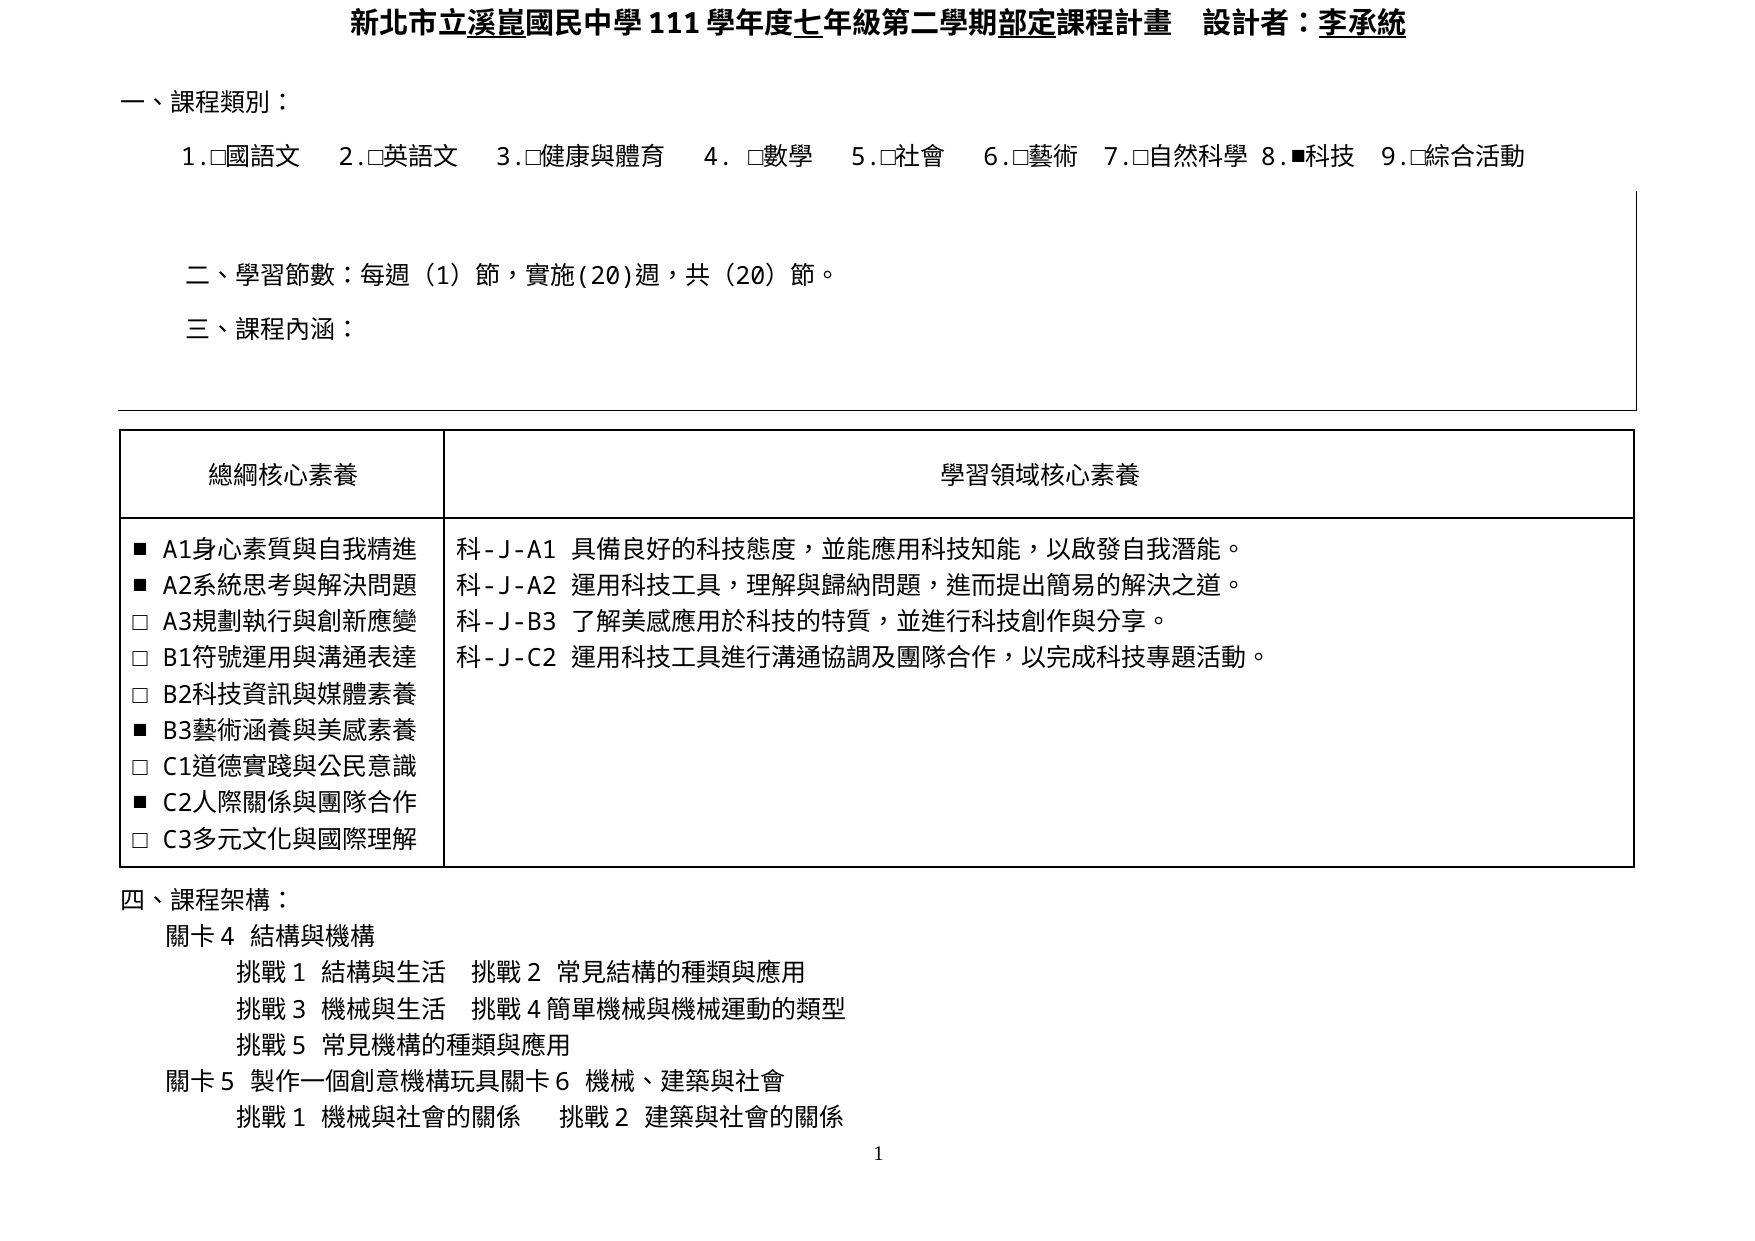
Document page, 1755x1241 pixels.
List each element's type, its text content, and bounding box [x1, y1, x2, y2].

text 挑戰3 機械與生活 挑戰4簡單機械與機械運動的類型 [162, 989, 1636, 1025]
text 關卡5 製作一個創意機構玩具關卡6 機械、建築與社會 [162, 1062, 1636, 1098]
table_header 總綱核心素養 [121, 431, 443, 517]
text 四、課程架構： [118, 880, 1636, 917]
text 新北市立溪崑國民中學111學年度七年級第二學期部定課程計畫 設計者：李承統 [118, 0, 1636, 42]
text 三、課程內涵： [118, 245, 1636, 410]
text 二、學習節數：每週（1）節，實施(20)週，共（20）節。 [118, 191, 1636, 245]
text 1.□國語文 2.□英語文 3.□健康與體育 4. □數學 5.□社會 6.□藝術 7.□自然科學 8.■科技 9.□綜合活動 [118, 136, 1636, 173]
text 挑戰1 機械與社會的關係 挑戰2 建築與社會的關係 [162, 1098, 1636, 1134]
text 挑戰5 常見機構的種類與應用 [162, 1025, 1636, 1062]
table_cell ■ A1身心素質與自我精進 ■ A2系統思考與解決問題 □ A3規劃執行與創新應變 □ B1符號運用與溝通表達 □ B2科技資訊與媒體素養 ■ B3藝術涵養與美感素養 □ C1道德實踐與公民意識 ■ C2人際關係與團隊合作 □ C3多元文化與國際理解 [121, 519, 443, 866]
text 關卡4 結構與機構 [162, 917, 1636, 953]
table_header 學習領域核心素養 [445, 431, 1633, 517]
text 挑戰1 結構與生活 挑戰2 常見結構的種類與應用 [162, 953, 1636, 989]
text 一、課程類別： [118, 82, 1636, 118]
table_cell 科-J-A1 具備良好的科技態度，並能應用科技知能，以啟發自我潛能。 科-J-A2 運用科技工具，理解與歸納問題，進而提出簡易的解決之道。 科-J-B3 了解美感應用於科技的特質，並進行科技創作與分享。 科-J-C2 運用科技工具進行溝通協調及團隊合作，以完成科技專題活動。 [445, 519, 1633, 866]
